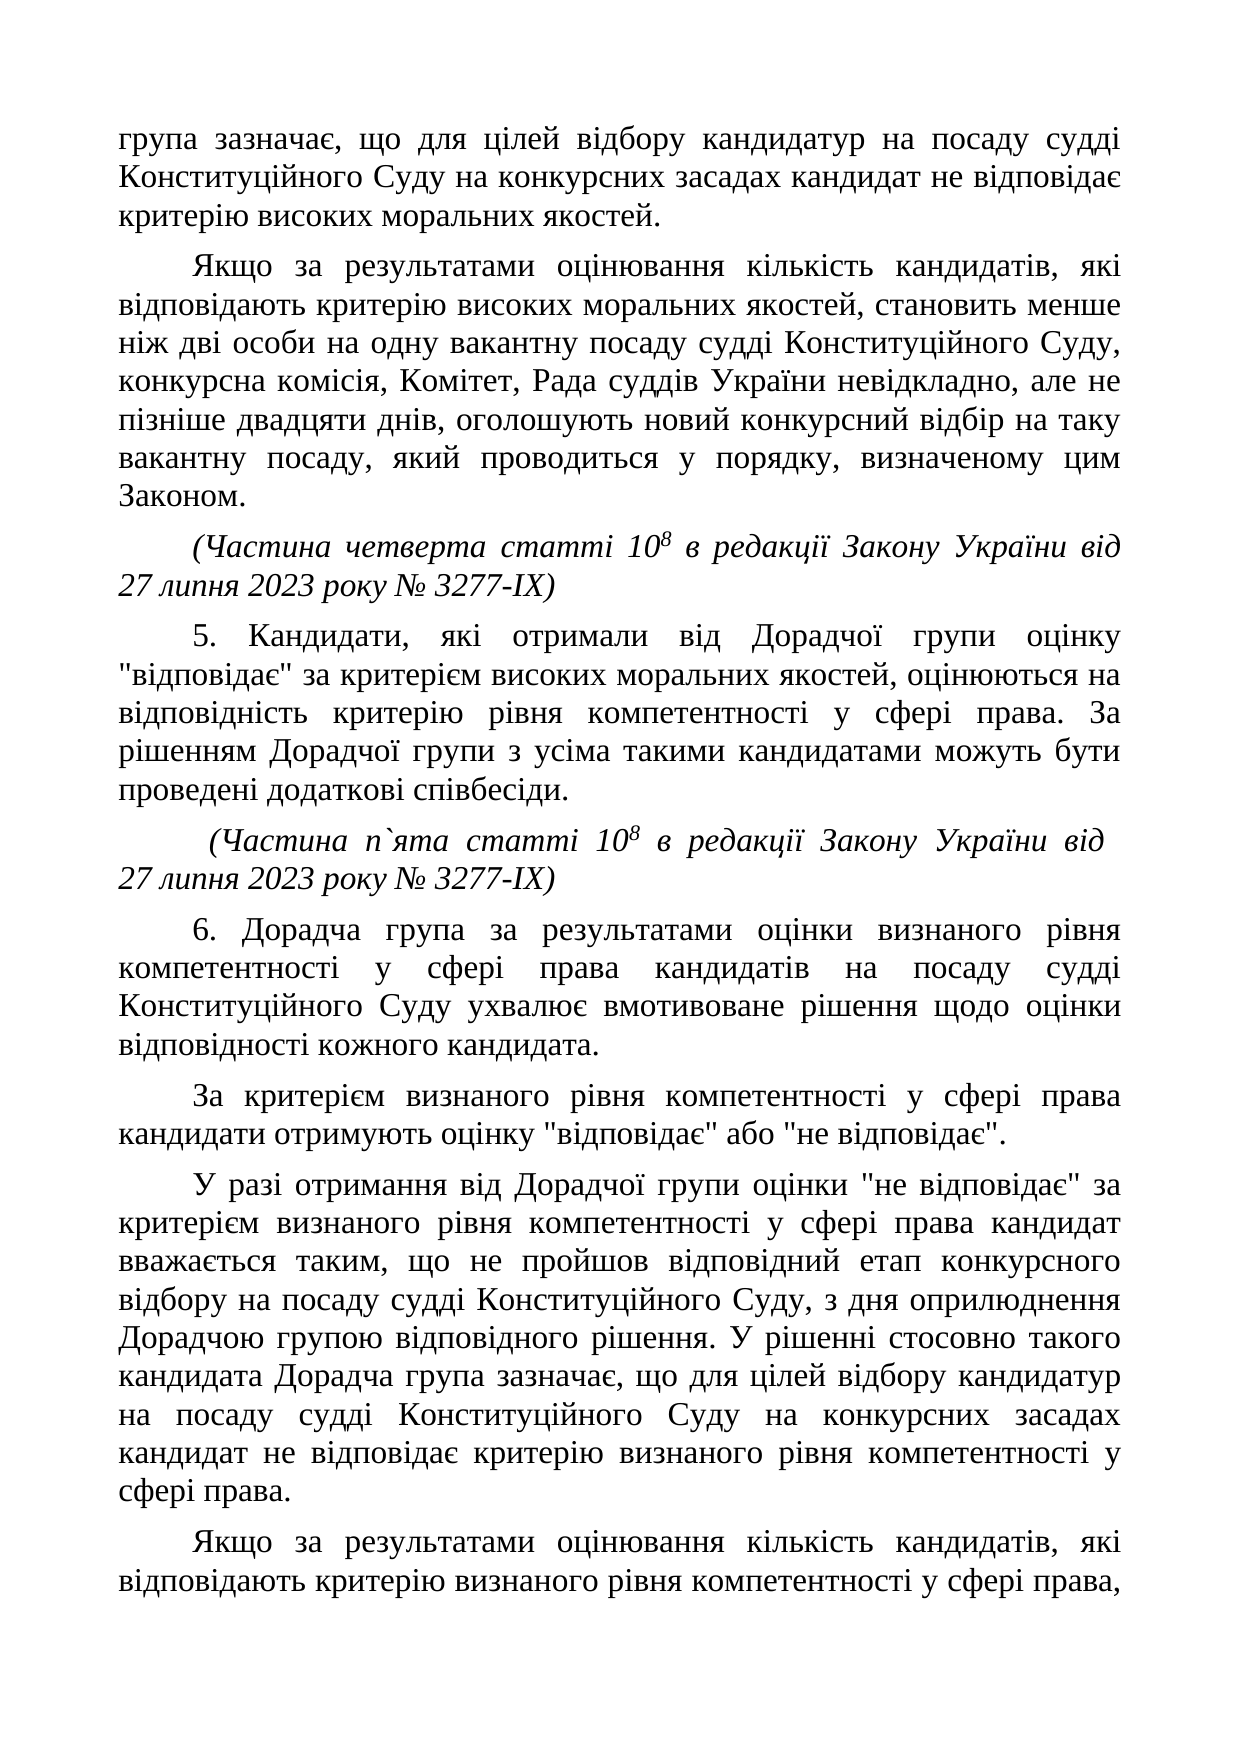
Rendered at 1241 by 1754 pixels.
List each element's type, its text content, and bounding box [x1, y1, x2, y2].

text 6. Дорадча група за результатами оцінки визнаного рівня компетентності у сфері права кандидатів на посаду судді Конституційного Суду ухвалює вмотивоване рішення щодо оцінки відповідності кожного кандидата. [118, 909, 1122, 1062]
text 5. Кандидати, які отримали від Дорадчої групи оцінку "відповідає" за критерієм високих моральних якостей, оцінюються на відповідність критерію рівня компетентності у сфері права. За рішенням Дорадчої групи з усіма такими кандидатами можуть бути проведені додаткові співбесіди. [118, 616, 1122, 807]
text Якщо за результатами оцінювання кількість кандидатів, які відповідають критерію високих моральних якостей, становить менше ніж дві особи на одну вакантну посаду судді Конституційного Суду, конкурсна комісія, Комітет, Рада суддів України невідкладно, але не пізніше двадцяти днів, оголошують новий конкурсний відбір на таку вакантну посаду, який проводиться у порядку, визначеному цим Законом. [118, 246, 1122, 514]
text Якщо за результатами оцінювання кількість кандидатів, які відповідають критерію визнаного рівня компетентності у сфері права, [118, 1521, 1122, 1598]
text (Частина четверта статті 108 в редакції Закону України від 27 липня 2023 року № 3277-IX) [118, 526, 1122, 603]
text За критерієм визнаного рівня компетентності у сфері права кандидати отримують оцінку "відповідає" або "не відповідає". [118, 1075, 1122, 1151]
text У разі отримання від Дорадчої групи оцінки "не відповідає" за критерієм визнаного рівня компетентності у сфері права кандидат вважається таким, що не пройшов відповідний етап конкурсного відбору на посаду судді Конституційного Суду, з дня оприлюднення Дорадчою групою відповідного рішення. У рішенні стосовно такого кандидата Дорадча група зазначає, що для цілей відбору кандидатур на посаду судді Конституційного Суду на конкурсних засадах кандидат не відповідає критерію визнаного рівня компетентності у сфері права. [118, 1164, 1122, 1509]
text група зазначає, що для цілей відбору кандидатур на посаду судді Конституційного Суду на конкурсних засадах кандидат не відповідає критерію високих моральних якостей. [118, 118, 1122, 233]
text (Частина п`ята статті 108 в редакції Закону України від 27 липня 2023 року № 3277-IX) [118, 820, 1122, 896]
